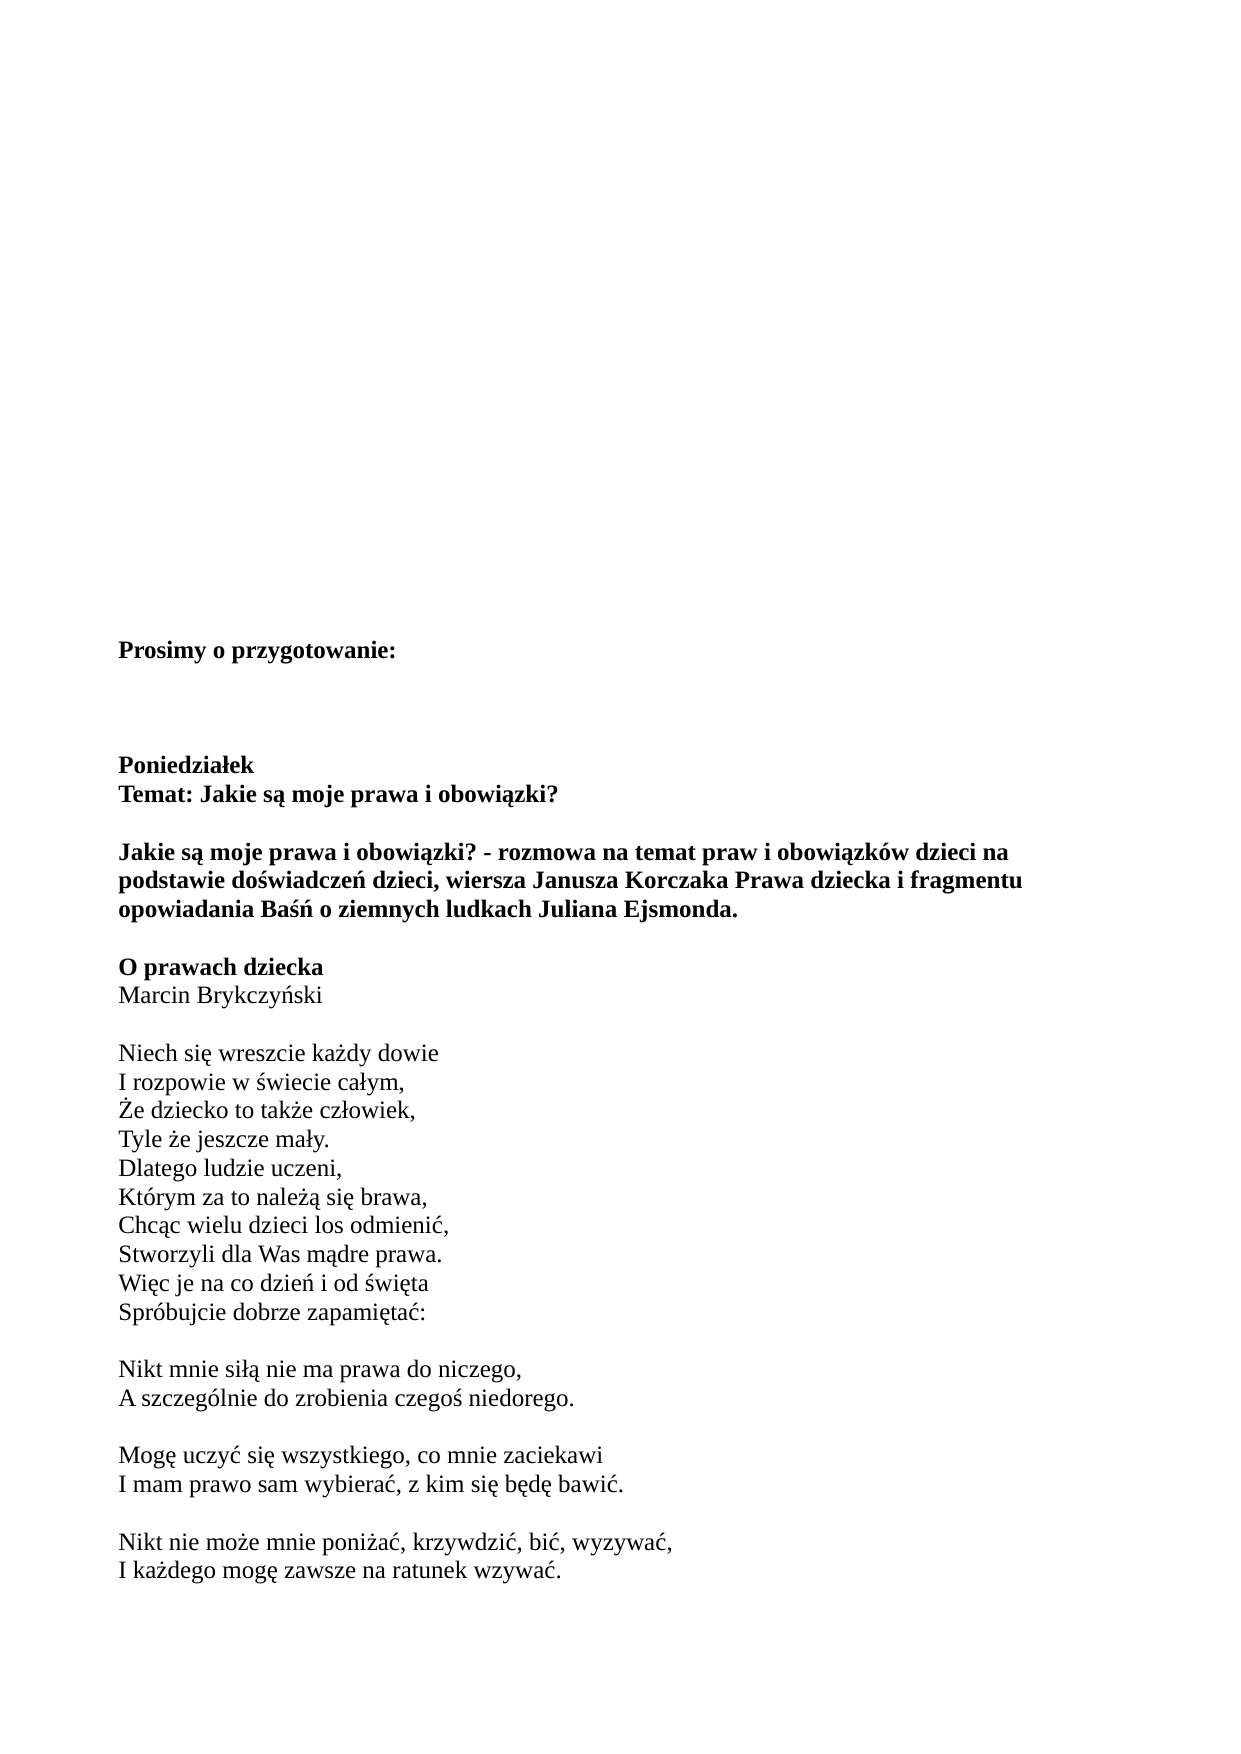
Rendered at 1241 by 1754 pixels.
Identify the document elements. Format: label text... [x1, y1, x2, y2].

text I każdego mogę zawsze na ratunek wzywać. [118, 1556, 1122, 1584]
text Stworzyli dla Was mądre prawa. [118, 1239, 1122, 1268]
text Chcąc wielu dzieci los odmienić, [118, 1211, 1122, 1239]
text Że dziecko to także człowiek, [118, 1096, 1122, 1124]
text Prosimy o przygotowanie: [118, 636, 1122, 664]
text Spróbujcie dobrze zapamiętać: [118, 1297, 1122, 1326]
text Dlatego ludzie uczeni, [118, 1153, 1122, 1182]
text Mogę uczyć się wszystkiego, co mnie zaciekawi [118, 1441, 1122, 1469]
text O prawach dziecka [118, 952, 1122, 981]
text I rozpowie w świecie całym, [118, 1067, 1122, 1096]
text Jakie są moje prawa i obowiązki? - rozmowa na temat praw i obowiązków dzieci na podstawie doświadczeń dzieci, wiersza Janusza Korczaka Prawa dziecka i fragmentu opowiadania Baśń o ziemnych ludkach Juliana Ejsmonda. [118, 837, 1122, 923]
text Więc je na co dzień i od święta [118, 1268, 1122, 1297]
text A szczególnie do zrobienia czegoś niedorego. [118, 1383, 1122, 1412]
text Marcin Brykczyński [118, 981, 1122, 1009]
text Niech się wreszcie każdy dowie [118, 1038, 1122, 1067]
text Temat: Jakie są moje prawa i obowiązki? [118, 779, 1122, 808]
text I mam prawo sam wybierać, z kim się będę bawić. [118, 1469, 1122, 1498]
text Którym za to należą się brawa, [118, 1182, 1122, 1211]
text Tyle że jeszcze mały. [118, 1124, 1122, 1153]
text Nikt mnie siłą nie ma prawa do niczego, [118, 1354, 1122, 1383]
text Poniedziałek [118, 751, 1122, 779]
text Nikt nie może mnie poniżać, krzywdzić, bić, wyzywać, [118, 1527, 1122, 1556]
